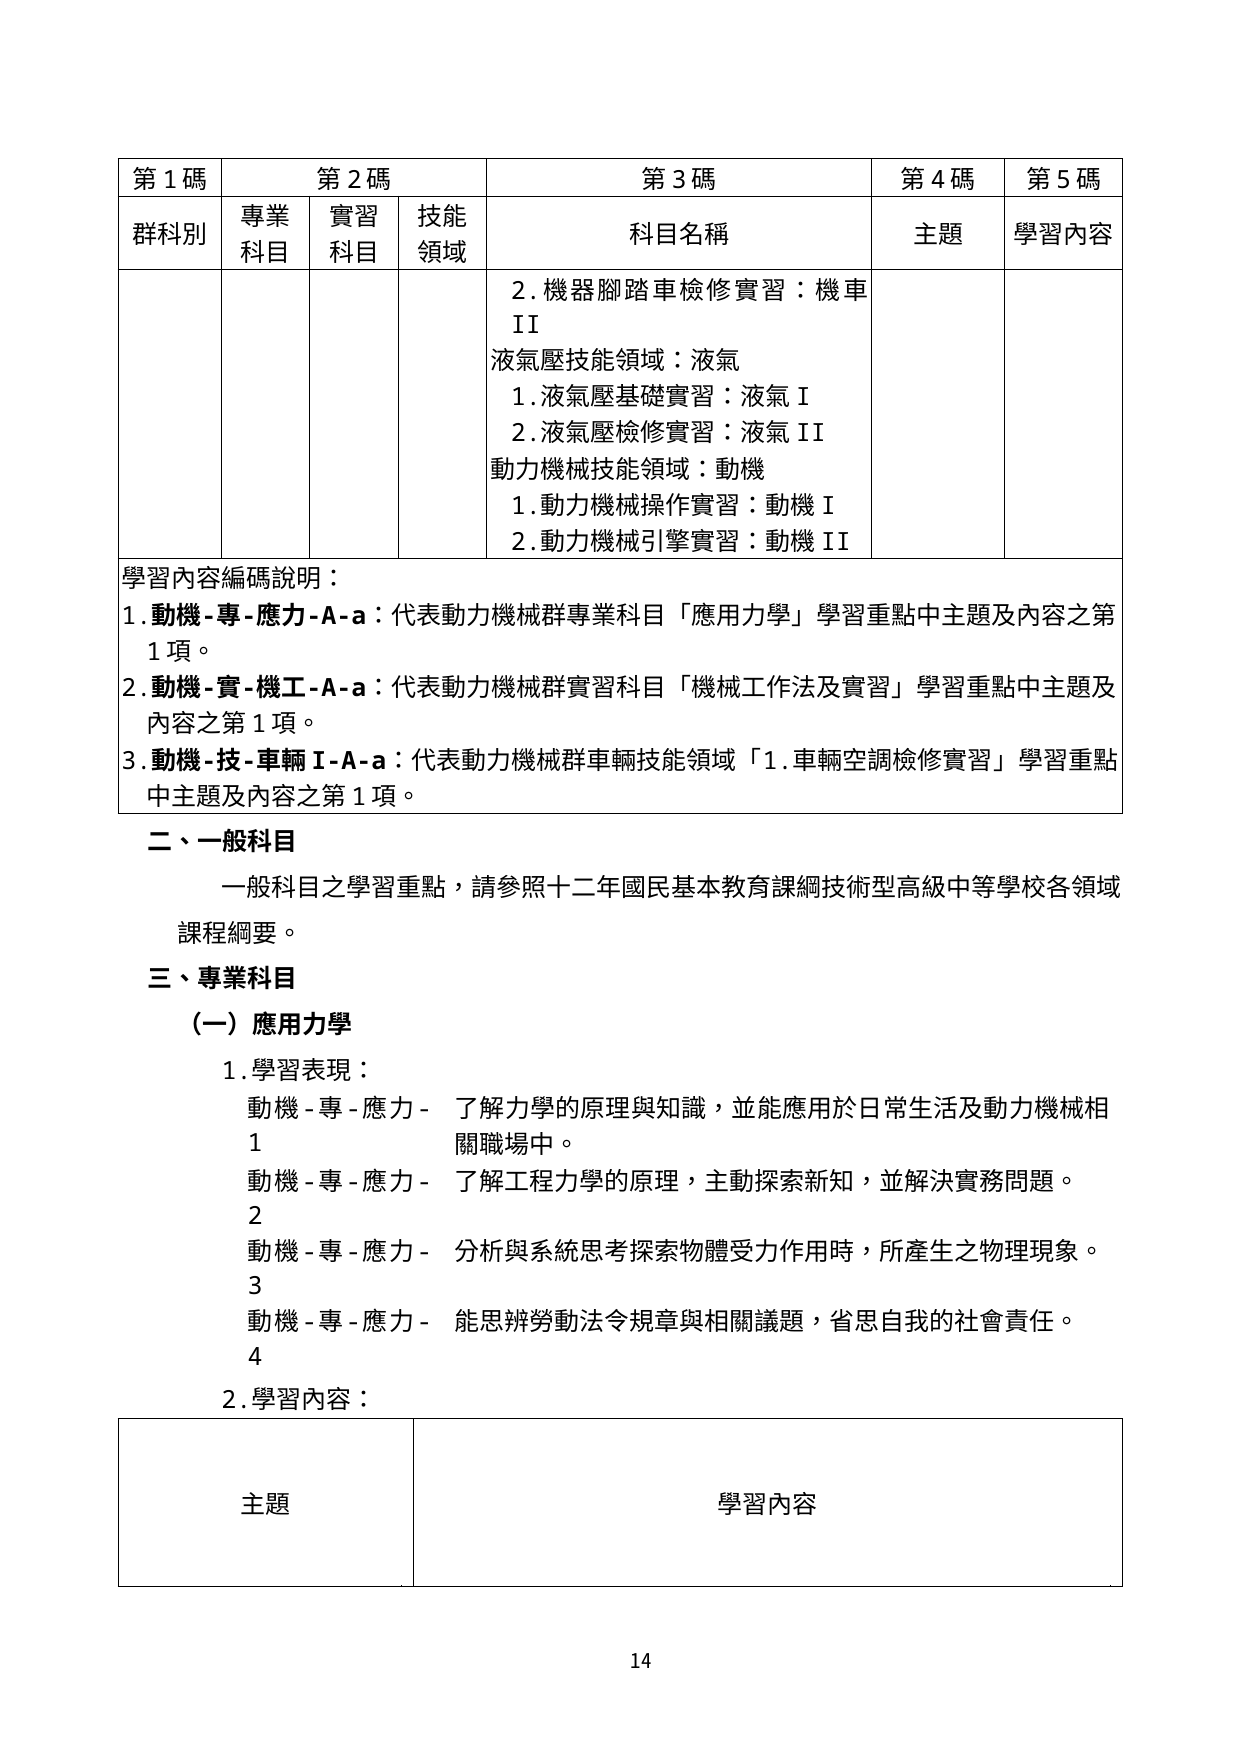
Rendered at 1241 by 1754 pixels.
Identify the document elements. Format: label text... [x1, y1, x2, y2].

table_header 了解力學的原理與知識，並能應用於日常生活及動力機械相關職場中。 [443, 1089, 1122, 1161]
text 一般科目之學習重點，請參照十二年國民基本教育課綱技術型高級中等學校各領域課程綱要。 [177, 859, 1122, 951]
table_cell 動機-專-應力-4 [236, 1302, 443, 1372]
table_cell 科目名稱 [487, 197, 871, 269]
table_cell [399, 270, 486, 558]
table_cell 學習內容編碼說明： 1.動機-專-應力-A-a：代表動力機械群專業科目「應用力學」學習重點中主題及內容之第1項。 2.動機-實-機工-A-a：代表動力機械群實習科目「機械工作法及實習」學習重點中主題及內容之第1項。 3.動機-技-車輛I-A-a：代表動力機械群車輛技能領域「1.車輛空調檢修實習」學習重點中主題及內容之第1項。 [119, 559, 1122, 813]
table_header 第5碼 [1005, 159, 1122, 196]
table_header 第4碼 [872, 159, 1004, 196]
table_header 第2碼 [222, 159, 486, 196]
table_cell [310, 270, 398, 558]
table_header 第1碼 [119, 159, 221, 196]
text 1.學習表現： [221, 1043, 1122, 1089]
table_header [119, 1419, 129, 1586]
table_header 動機-專-應力-1 [236, 1089, 443, 1161]
table_cell 技能 領域 [399, 197, 486, 269]
table_cell 2.機器腳踏車檢修實習：機車II 液氣壓技能領域：液氣 1.液氣壓基礎實習：液氣I 2.液氣壓檢修實習：液氣II 動力機械技能領域：動機 1.動力機械操作實習：動機I 2.動力機械引擎實習：動機II [487, 270, 871, 558]
table_cell 分析與系統思考探索物體受力作用時，所產生之物理現象。 [443, 1232, 1122, 1302]
table_cell 了解工程力學的原理，主動探索新知，並解決實務問題。 [443, 1161, 1122, 1232]
table_header 學習內容 [425, 1420, 1110, 1585]
table_header 第3碼 [487, 159, 871, 196]
table_cell 動機-專-應力-2 [236, 1161, 443, 1232]
text 二、一般科目 [118, 814, 1122, 859]
table_cell [222, 270, 309, 558]
table_cell [872, 270, 1004, 558]
table_header [402, 1419, 413, 1586]
table_cell 實習 科目 [310, 197, 398, 269]
table_header 主題 [130, 1420, 401, 1585]
table_cell 主題 [872, 197, 1004, 269]
table_cell 群科別 [119, 197, 221, 269]
text （一）應用力學 [177, 997, 1122, 1043]
table_cell 學習內容 [1005, 197, 1122, 269]
table_header [414, 1419, 424, 1586]
table_header [1111, 1419, 1122, 1586]
text 三、專業科目 [118, 951, 1122, 997]
table_cell 動機-專-應力-3 [236, 1232, 443, 1302]
table_cell 專業 科目 [222, 197, 309, 269]
table_cell 能思辨勞動法令規章與相關議題，省思自我的社會責任。 [443, 1302, 1122, 1372]
text 2.學習內容： [168, 1372, 1122, 1418]
table_cell [119, 270, 221, 558]
table_cell [1005, 270, 1122, 558]
